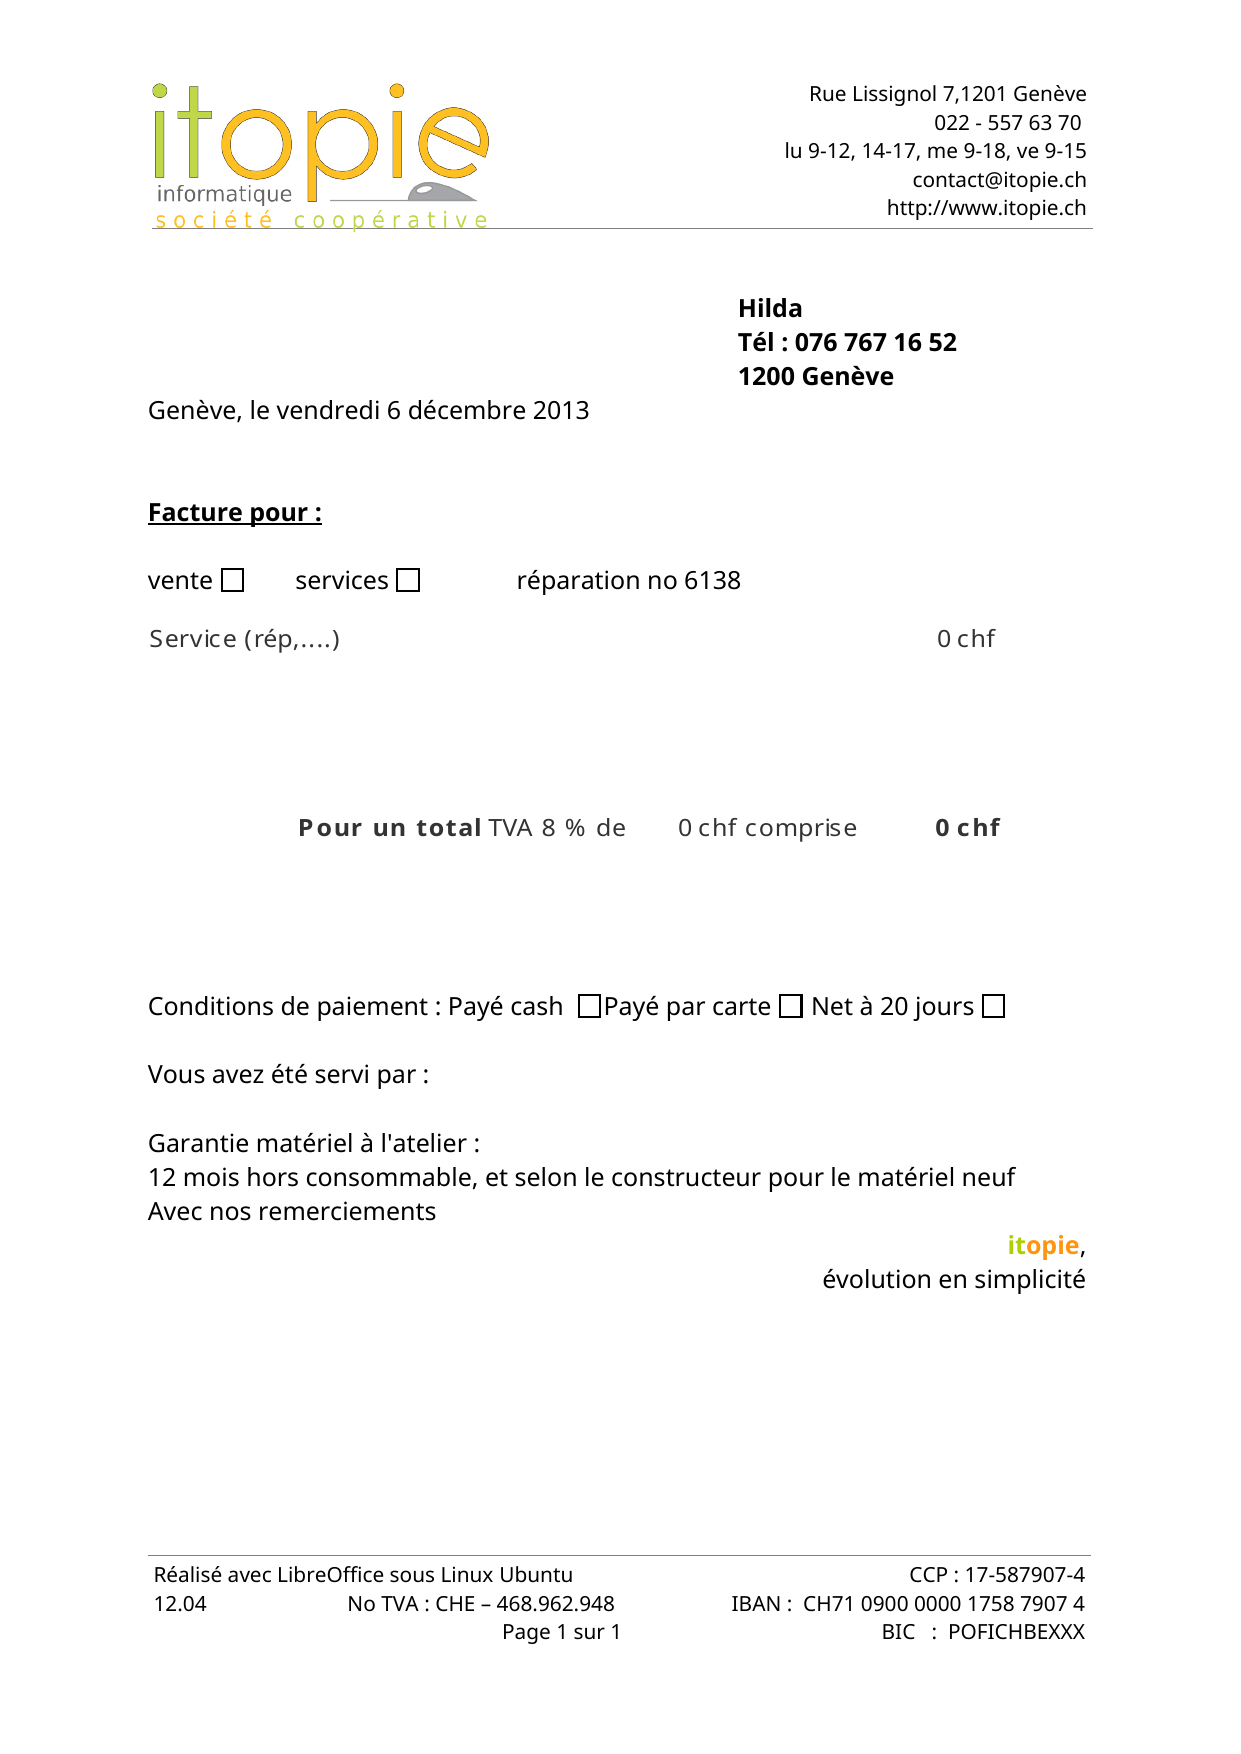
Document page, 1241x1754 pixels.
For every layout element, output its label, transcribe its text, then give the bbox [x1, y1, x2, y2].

text vente services réparation no 6138 [148, 563, 1093, 597]
text Avec nos remerciements [148, 1193, 1093, 1227]
text Facture pour : [148, 495, 1093, 529]
text 1200 Genève [148, 358, 1093, 392]
text Hilda [148, 290, 1093, 324]
picture [138, 72, 500, 244]
text évolution en simplicité [148, 1262, 1093, 1296]
text Genève, le vendredi 6 décembre 2013 [148, 392, 1093, 427]
text Garantie matériel à l'atelier : [148, 1125, 1093, 1159]
text Conditions de paiement : Payé cash Payé par carte Net à 20 jours [148, 989, 1093, 1023]
text Tél : 076 767 16 52 [148, 324, 1093, 358]
text 12 mois hors consommable, et selon le constructeur pour le matériel neuf [148, 1159, 1093, 1193]
text Vous avez été servi par : [148, 1057, 1093, 1091]
text itopie, [148, 1227, 1093, 1262]
